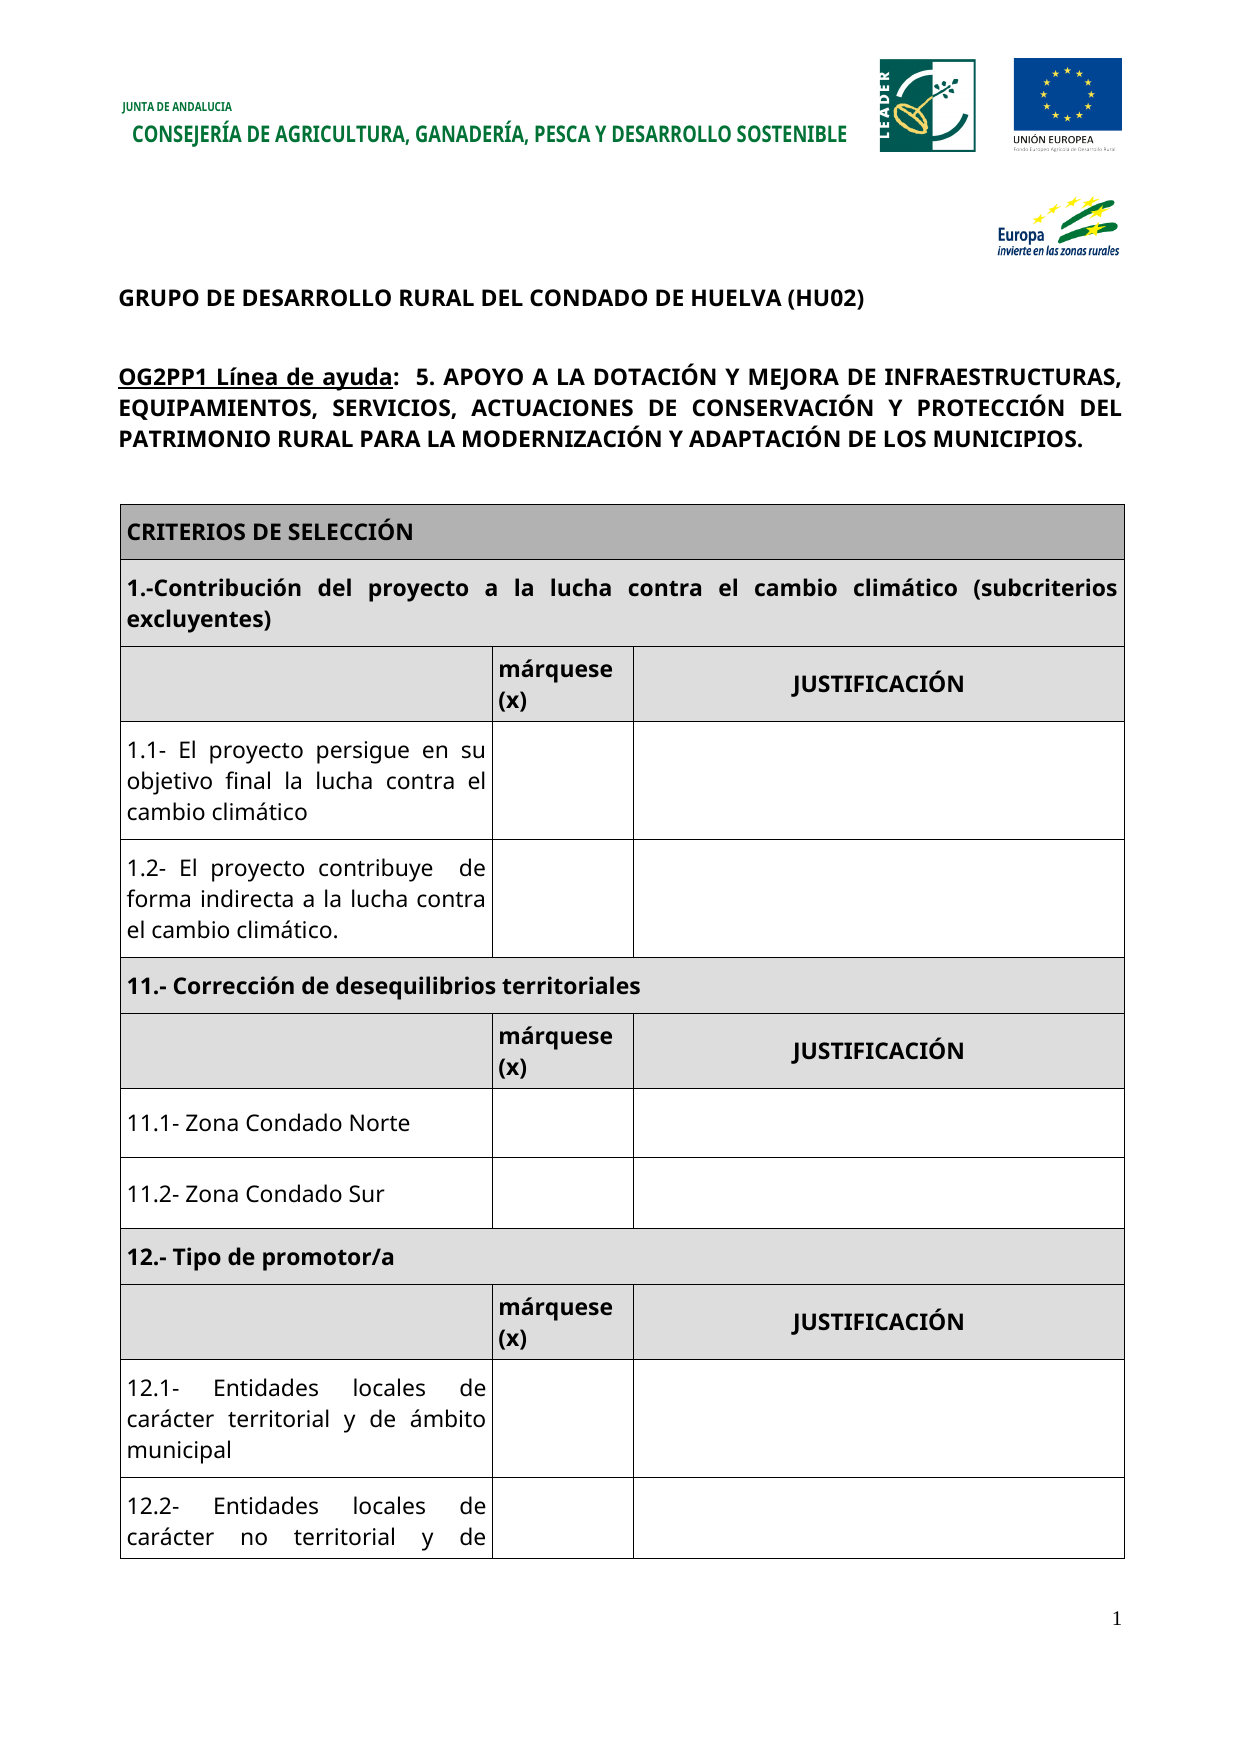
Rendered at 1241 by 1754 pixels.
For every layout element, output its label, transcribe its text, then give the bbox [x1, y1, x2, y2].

table_cell márquese (x) [493, 647, 633, 721]
table_cell 12.2- Entidades locales de carácter no territorial y de [121, 1478, 492, 1558]
table_cell [121, 1285, 492, 1359]
table_cell 1.-Contribución del proyecto a la lucha contra el cambio climático (subcriterios excluyentes) [121, 560, 1124, 646]
table_cell 11.1- Zona Condado Norte [121, 1089, 492, 1157]
table_header CRITERIOS DE SELECCIÓN [121, 505, 1124, 559]
table_cell JUSTIFICACIÓN [634, 1014, 1124, 1088]
table_cell [634, 1158, 1124, 1228]
table_cell [493, 840, 633, 957]
text OG2PP1 Línea de ayuda: 5. APOYO A LA DOTACIÓN Y MEJORA DE INFRAESTRUCTURAS, EQUIPAMIENTOS, SERVICIOS, ACTUACIONES DE CONSERVACIÓN Y PROTECCIÓN DEL PATRIMONIO RURAL PARA LA MODERNIZACIÓN Y ADAPTACIÓN DE LOS MUNICIPIOS. [118, 361, 1123, 454]
table_cell [634, 1478, 1124, 1558]
table_cell márquese (x) [493, 1285, 633, 1359]
table_cell 12.- Tipo de promotor/a [121, 1229, 1124, 1284]
picture [1013, 58, 1122, 152]
table_cell [634, 722, 1124, 839]
table_cell JUSTIFICACIÓN [634, 647, 1124, 721]
table_cell 11.- Corrección de desequilibrios territoriales [121, 958, 1124, 1013]
table_cell márquese (x) [493, 1014, 633, 1088]
table_cell [121, 1014, 492, 1088]
table_cell 12.1- Entidades locales de carácter territorial y de ámbito municipal [121, 1360, 492, 1477]
table_cell [493, 1089, 633, 1157]
text GRUPO DE DESARROLLO RURAL DEL CONDADO DE HUELVA (HU02) [118, 282, 1123, 313]
table_cell [121, 647, 492, 721]
table_cell [634, 1089, 1124, 1157]
table_cell [634, 840, 1124, 957]
table_cell [493, 1478, 633, 1558]
table_cell JUSTIFICACIÓN [634, 1285, 1124, 1359]
table_cell 1.1- El proyecto persigue en su objetivo final la lucha contra el cambio climático [121, 722, 492, 839]
table_cell [493, 1360, 633, 1477]
table_cell [493, 722, 633, 839]
table_cell 11.2- Zona Condado Sur [121, 1158, 492, 1228]
table_cell [634, 1360, 1124, 1477]
table_cell 1.2- El proyecto contribuye de forma indirecta a la lucha contra el cambio climático. [121, 840, 492, 957]
table_cell [493, 1158, 633, 1228]
